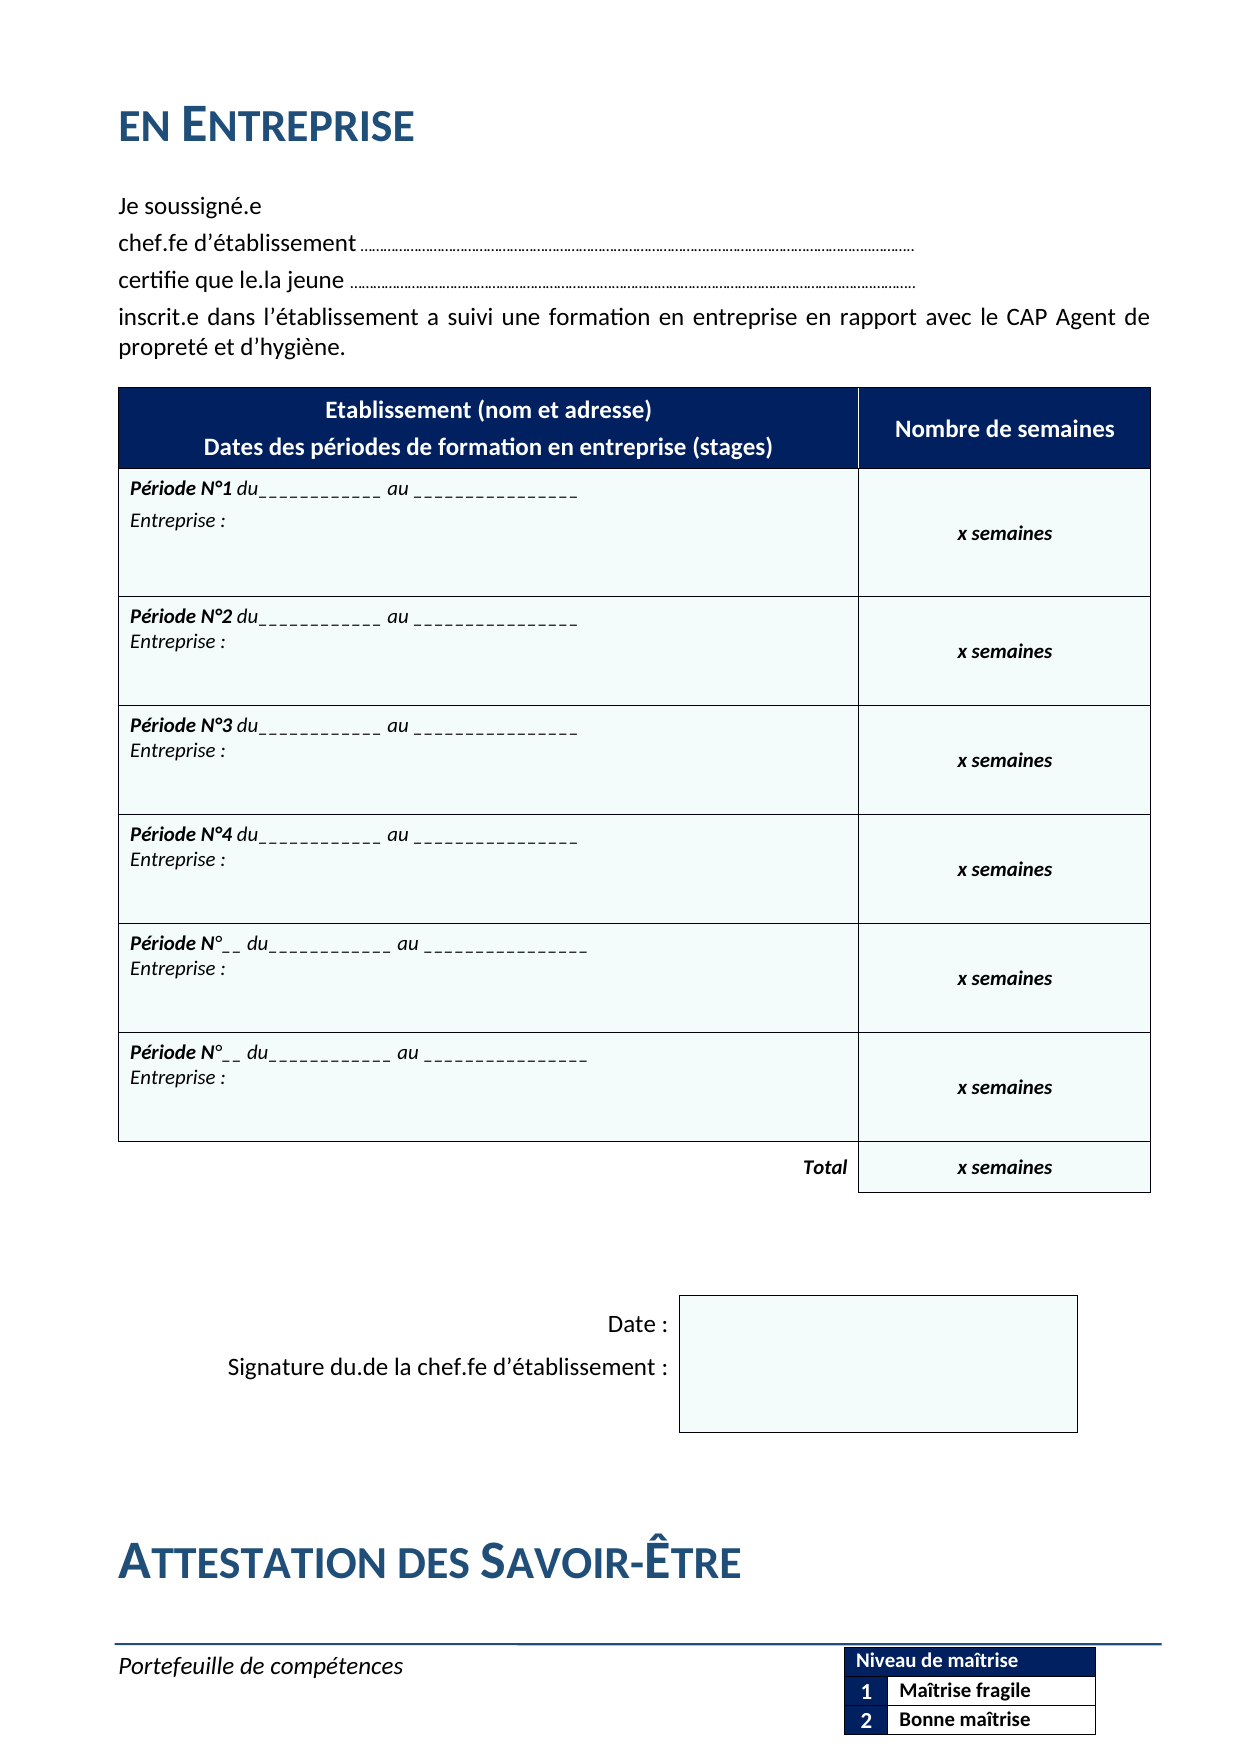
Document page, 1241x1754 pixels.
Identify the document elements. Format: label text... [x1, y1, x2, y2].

text chef.fe d’établissement ………………………………………………………………………………..…………………………………..……….. [118, 227, 1152, 258]
table_header Niveau de maîtrise [845, 1648, 1095, 1676]
table_header Date : Signature du.de la chef.fe d’établissement : [192, 1295, 679, 1432]
table_cell Période N°1 du____________ au ________________ Entreprise : [119, 469, 858, 596]
text certifie que le.la jeune ………………………………………………………..……………………………………………………………..……….. [118, 264, 1152, 294]
table_header Nombre de semaines [859, 388, 1150, 468]
table_cell Bonne maîtrise [888, 1706, 1095, 1734]
table_cell Période N°__ du____________ au ________________ Entreprise : [119, 924, 858, 1032]
text EN ENTREPRISE [118, 89, 1152, 155]
table_cell 1 [845, 1677, 887, 1705]
table_cell x semaines [859, 706, 1150, 814]
table_cell Période N°3 du____________ au ________________ Entreprise : [119, 706, 858, 814]
table_cell Période N°4 du____________ au ________________ Entreprise : [119, 815, 858, 923]
text ATTESTATION DES SAVOIR-ÊTRE [118, 1526, 1152, 1592]
table_cell x semaines [859, 597, 1150, 705]
table_header [680, 1296, 1077, 1432]
table_cell x semaines [859, 1033, 1150, 1141]
table_cell Total [118, 1142, 858, 1192]
table_header Etablissement (nom et adresse) Dates des périodes de formation en entreprise (stages) [119, 388, 858, 468]
text Je soussigné.e [118, 190, 1152, 221]
table_cell x semaines [859, 1142, 1150, 1192]
table_cell Période N°2 du____________ au ________________ Entreprise : [119, 597, 858, 705]
table_cell 2 [845, 1706, 887, 1734]
table_cell x semaines [859, 815, 1150, 923]
table_cell x semaines [859, 469, 1150, 596]
table_cell Maîtrise fragile [888, 1677, 1095, 1705]
text inscrit.e dans l’établissement a suivi une formation en entreprise en rapport avec le CAP Agent de propreté et d’hygiène. [118, 301, 1152, 362]
table_cell Période N°__ du____________ au ________________ Entreprise : [119, 1033, 858, 1141]
table_cell x semaines [859, 924, 1150, 1032]
